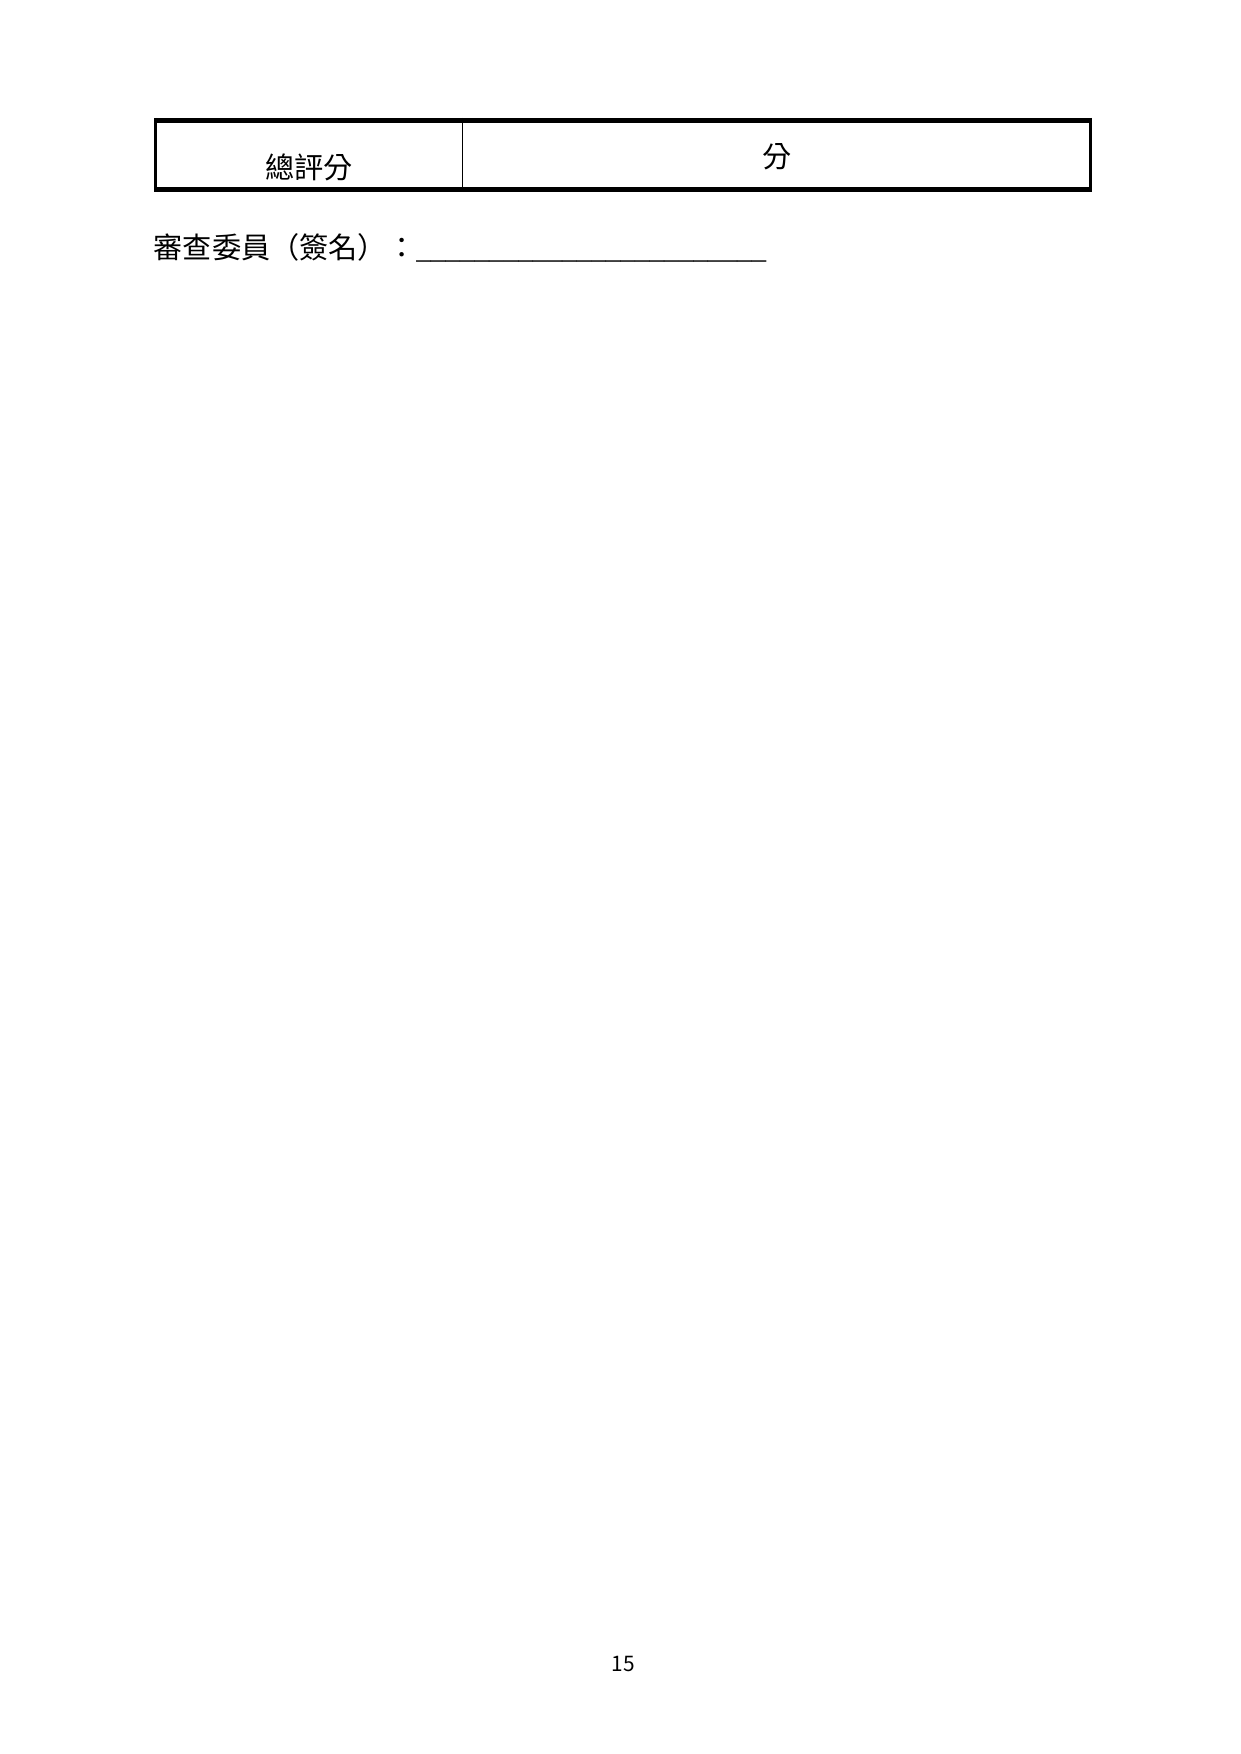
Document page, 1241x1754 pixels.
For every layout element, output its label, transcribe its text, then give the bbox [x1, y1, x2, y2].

table_cell 分 [463, 123, 1089, 187]
table_cell 總評分 [157, 123, 462, 187]
text 審查委員（簽名）：________________________ [153, 204, 1093, 267]
